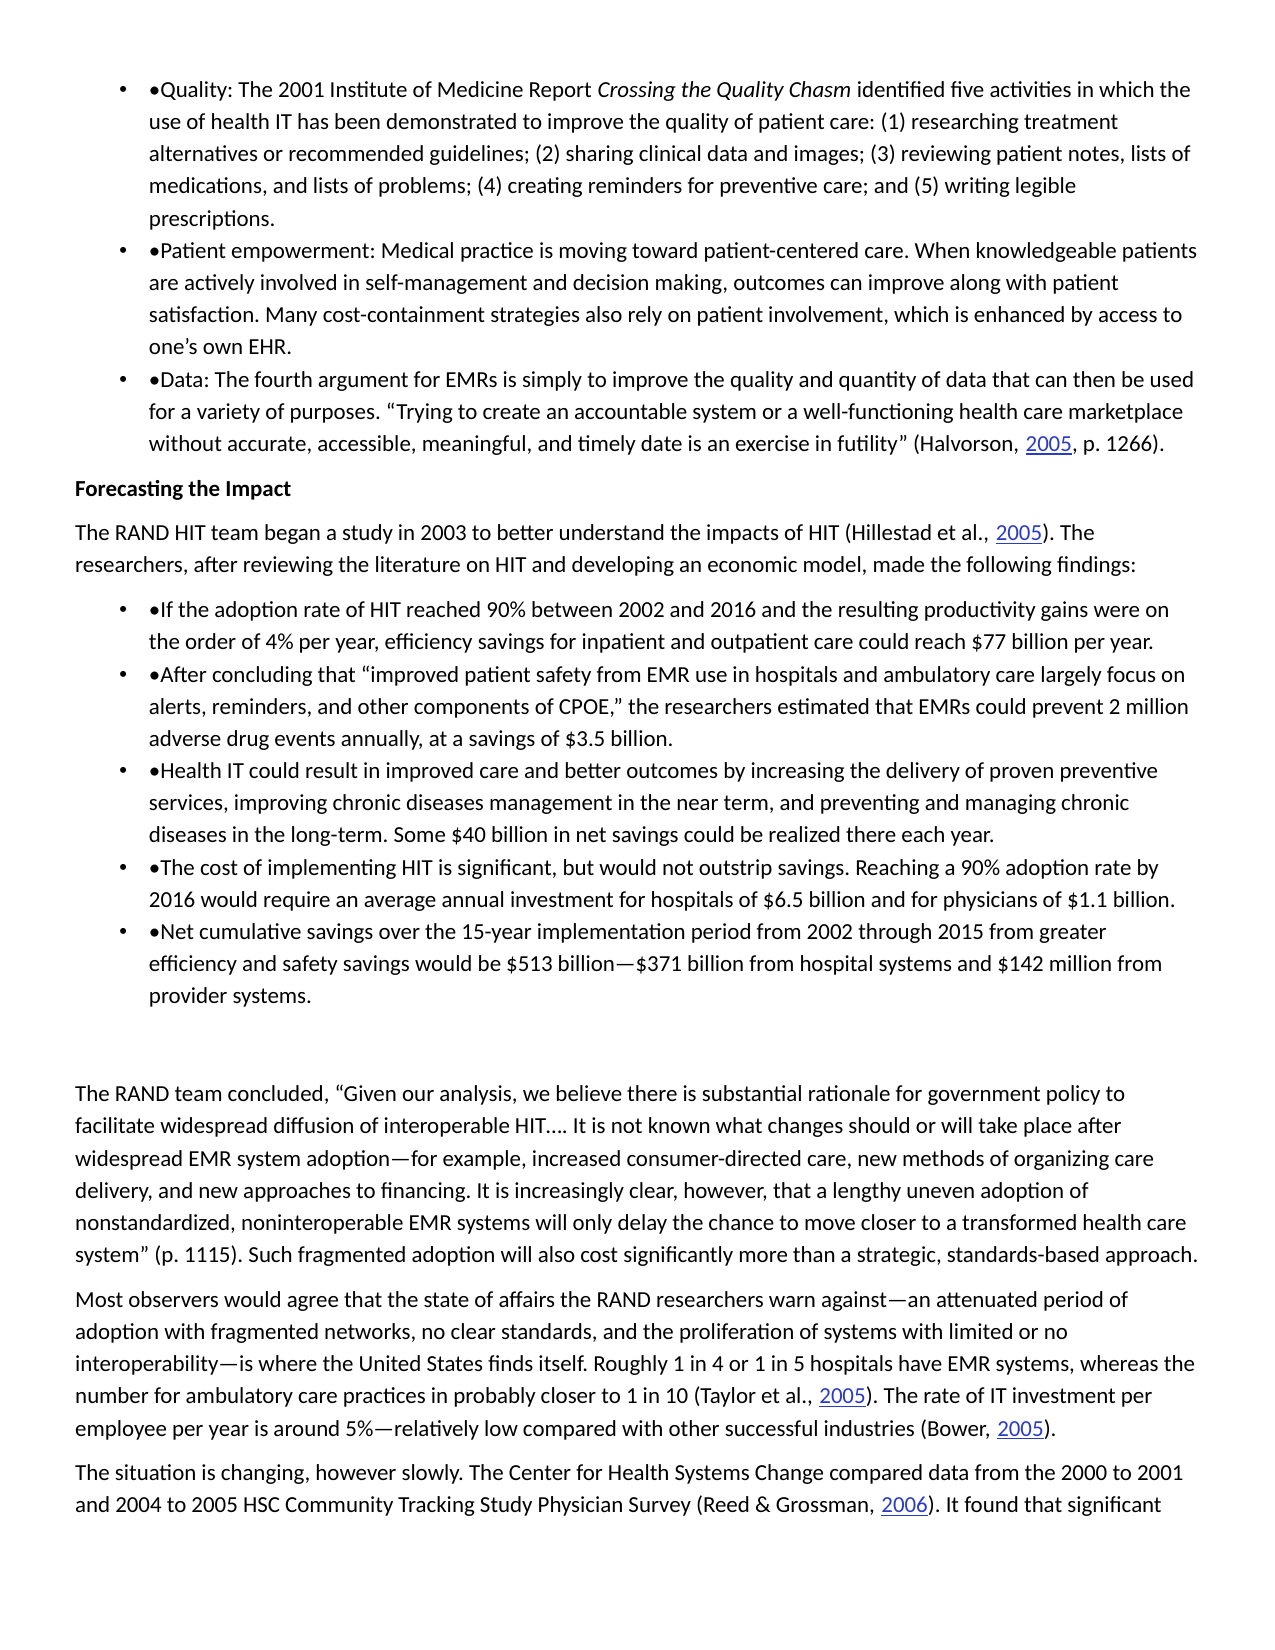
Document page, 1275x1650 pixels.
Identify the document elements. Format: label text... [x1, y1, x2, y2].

list •If the adoption rate of HIT reached 90% between 2002 and 2016 and the resulting productivity gains were on the order of 4% per year, efficiency savings for inpatient and outpatient care could reach $77 billion per year. [119, 595, 1200, 656]
list •The cost of implementing HIT is significant, but would not outstrip savings. Reaching a 90% adoption rate by 2016 would require an average annual investment for hospitals of $6.5 billion and for physicians of $1.1 billion. [119, 853, 1200, 913]
list •Quality: The 2001 Institute of Medicine Report Crossing the Quality Chasm identified five activities in which the use of health IT has been demonstrated to improve the quality of patient care: (1) researching treatment alternatives or recommended guidelines; (2) sharing clinical data and images; (3) reviewing patient notes, lists of medications, and lists of problems; (4) creating reminders for preventive care; and (5) writing legible prescriptions. [119, 75, 1200, 232]
text Most observers would agree that the state of affairs the RAND researchers warn against—an attenuated period of adoption with fragmented networks, no clear standards, and the proliferation of systems with limited or no interoperability—is where the United States finds itself. Roughly 1 in 4 or 1 in 5 hospitals have EMR systems, whereas the number for ambulatory care practices in probably closer to 1 in 10 (Taylor et al., 2005). The rate of IT investment per employee per year is around 5%—relatively low compared with other successful industries (Bower, 2005). [75, 1285, 1200, 1442]
list •Health IT could result in improved care and better outcomes by increasing the delivery of proven preventive services, improving chronic diseases management in the near term, and preventing and managing chronic diseases in the long-term. Some $40 billion in net savings could be realized there each year. [119, 756, 1200, 849]
text The situation is changing, however slowly. The Center for Health Systems Change compared data from the 2000 to 2001 and 2004 to 2005 HSC Community Tracking Study Physician Survey (Reed & Grossman, 2006). It found that significant [75, 1458, 1200, 1518]
text The RAND team concluded, “Given our analysis, we believe there is substantial rationale for government policy to facilitate widespread diffusion of interoperable HIT…. It is not known what changes should or will take place after widespread EMR system adoption—for example, increased consumer-directed care, new methods of organizing care delivery, and new approaches to financing. It is increasingly clear, however, that a lengthy uneven adoption of nonstandardized, noninteroperable EMR systems will only delay the chance to move closer to a transformed health care system” (p. 1115). Such fragmented adoption will also cost significantly more than a strategic, standards-based approach. [75, 1079, 1200, 1268]
list •Data: The fourth argument for EMRs is simply to improve the quality and quantity of data that can then be used for a variety of purposes. “Trying to create an accountable system or a well-functioning health care marketplace without accurate, accessible, meaningful, and timely date is an exercise in futility” (Halvorson, 2005, p. 1266). [119, 365, 1200, 457]
list •Net cumulative savings over the 15-year implementation period from 2002 through 2015 from greater efficiency and safety savings would be $513 billion—$371 billion from hospital systems and $142 million from provider systems. [119, 917, 1200, 1009]
list •Patient empowerment: Medical practice is moving toward patient-centered care. When knowledgeable patients are actively involved in self-management and decision making, outcomes can improve along with patient satisfaction. Many cost-containment strategies also rely on patient involvement, which is enhanced by access to one’s own EHR. [119, 236, 1200, 361]
list •After concluding that “improved patient safety from EMR use in hospitals and ambulatory care largely focus on alerts, reminders, and other components of CPOE,” the researchers estimated that EMRs could prevent 2 million adverse drug events annually, at a savings of $3.5 billion. [119, 660, 1200, 752]
text The RAND HIT team began a study in 2003 to better understand the impacts of HIT (Hillestad et al., 2005). The researchers, after reviewing the literature on HIT and developing an economic model, made the following findings: [75, 518, 1200, 579]
text Forecasting the Impact [75, 474, 1200, 502]
